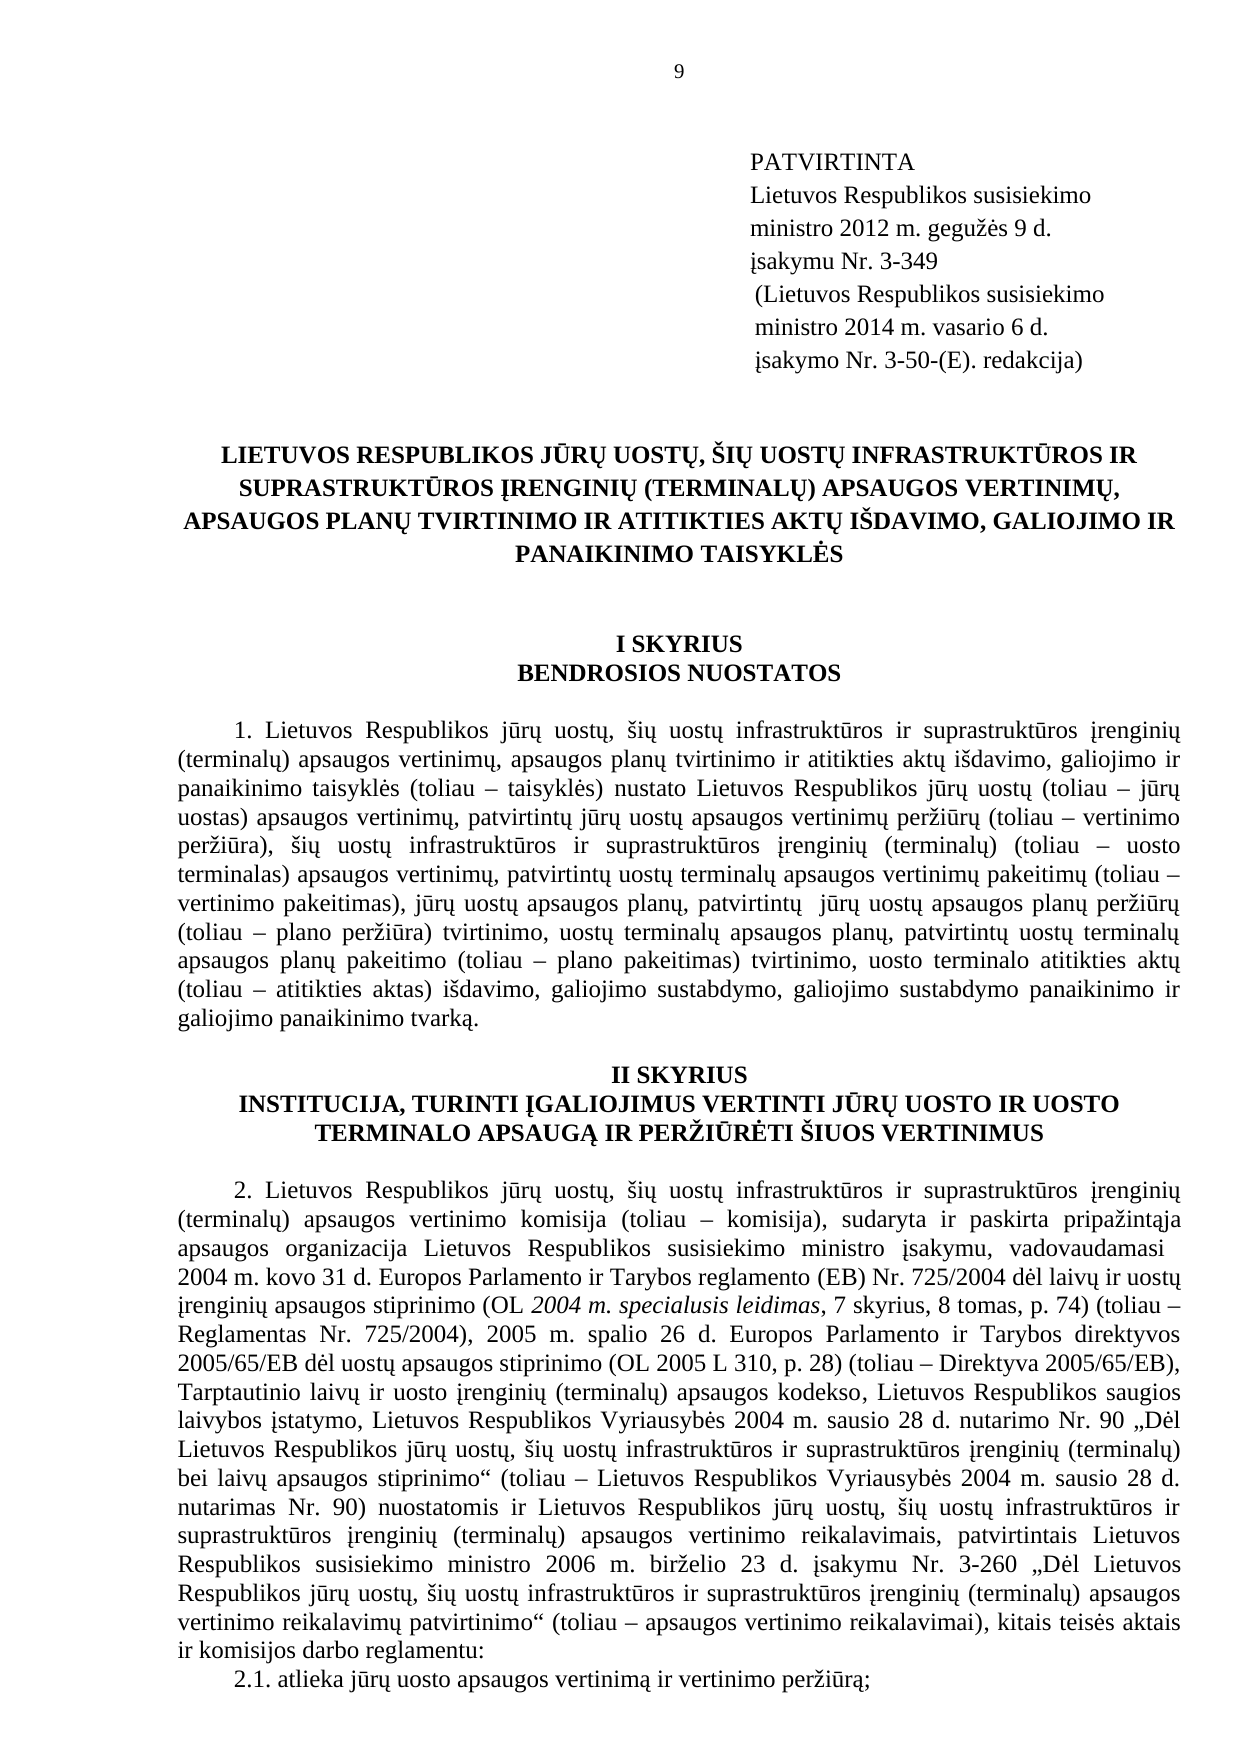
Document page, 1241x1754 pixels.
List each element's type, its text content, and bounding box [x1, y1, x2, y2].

text LIETUVOS RESPUBLIKOS JŪRŲ UOSTŲ, ŠIŲ UOSTŲ INFRASTRUKTŪROS IR SUPRASTRUKTŪROS ĮRENGINIŲ (TERMINALŲ) APSAUGOS VERTINIMŲ, APSAUGOS PLANŲ TVIRTINIMO IR ATITIKTIES AKTŲ IŠDAVIMO, GALIOJIMO IR PANAIKINIMO TAISYKLĖS [177, 440, 1181, 568]
text ministro 2014 m. vasario 6 d. [177, 312, 1181, 341]
text įsakymo Nr. 3-50-(E). redakcija) [177, 345, 1181, 374]
text II SKYRIUS [177, 1061, 1181, 1089]
text įsakymu Nr. 3-349 [177, 246, 1181, 275]
text INSTITUCIJA, TURINTI ĮGALIOJIMUS VERTINTI JŪRŲ UOSTO IR UOSTO TERMINALO APSAUGĄ IR PERŽIŪRĖTI ŠIUOS VERTINIMUS [177, 1089, 1181, 1147]
text (Lietuvos Respublikos susisiekimo [177, 279, 1181, 308]
text I SKYRIUS [177, 629, 1181, 658]
text 2.1. atlieka jūrų uosto apsaugos vertinimą ir vertinimo peržiūrą; [177, 1664, 1181, 1693]
text Bendrosios nuostatos [177, 658, 1181, 687]
text Lietuvos Respublikos susisiekimo [177, 180, 1181, 209]
text 1. Lietuvos Respublikos jūrų uostų, šių uostų infrastruktūros ir suprastruktūros įrenginių (terminalų) apsaugos vertinimų, apsaugos planų tvirtinimo ir atitikties aktų išdavimo, galiojimo ir panaikinimo taisyklės (toliau – taisyklės) nustato Lietuvos Respublikos jūrų uostų (toliau – jūrų uostas) apsaugos vertinimų, patvirtintų jūrų uostų apsaugos vertinimų peržiūrų (toliau – vertinimo peržiūra), šių uostų infrastruktūros ir suprastruktūros įrenginių (terminalų) (toliau – uosto terminalas) apsaugos vertinimų, patvirtintų uostų terminalų apsaugos vertinimų pakeitimų (toliau – vertinimo pakeitimas), jūrų uostų apsaugos planų, patvirtintų jūrų uostų apsaugos planų peržiūrų (toliau – plano peržiūra) tvirtinimo, uostų terminalų apsaugos planų, patvirtintų uostų terminalų apsaugos planų pakeitimo (toliau – plano pakeitimas) tvirtinimo, uosto terminalo atitikties aktų (toliau – atitikties aktas) išdavimo, galiojimo sustabdymo, galiojimo sustabdymo panaikinimo ir galiojimo panaikinimo tvarką. [177, 716, 1181, 1032]
text 2. Lietuvos Respublikos jūrų uostų, šių uostų infrastruktūros ir suprastruktūros įrenginių (terminalų) apsaugos vertinimo komisija (toliau – komisija), sudaryta ir paskirta pripažintąja apsaugos organizacija Lietuvos Respublikos susisiekimo ministro įsakymu, vadovaudamasi 2004 m. kovo 31 d. Europos Parlamento ir Tarybos reglamento (EB) Nr. 725/2004 dėl laivų ir uostų įrenginių apsaugos stiprinimo (OL 2004 m. specialusis leidimas, 7 skyrius, 8 tomas, p. 74) (toliau – Reglamentas Nr. 725/2004), 2005 m. spalio 26 d. Europos Parlamento ir Tarybos direktyvos 2005/65/EB dėl uostų apsaugos stiprinimo (OL 2005 L 310, p. 28) (toliau – Direktyva 2005/65/EB), Tarptautinio laivų ir uosto įrenginių (terminalų) apsaugos kodekso, Lietuvos Respublikos saugios laivybos įstatymo, Lietuvos Respublikos Vyriausybės 2004 m. sausio 28 d. nutarimo Nr. 90 „Dėl Lietuvos Respublikos jūrų uostų, šių uostų infrastruktūros ir suprastruktūros įrenginių (terminalų) bei laivų apsaugos stiprinimo“ (toliau – Lietuvos Respublikos Vyriausybės 2004 m. sausio 28 d. nutarimas Nr. 90) nuostatomis ir Lietuvos Respublikos jūrų uostų, šių uostų infrastruktūros ir suprastruktūros įrenginių (terminalų) apsaugos vertinimo reikalavimais, patvirtintais Lietuvos Respublikos susisiekimo ministro 2006 m. birželio 23 d. įsakymu Nr. 3-260 „Dėl Lietuvos Respublikos jūrų uostų, šių uostų infrastruktūros ir suprastruktūros įrenginių (terminalų) apsaugos vertinimo reikalavimų patvirtinimo“ (toliau – apsaugos vertinimo reikalavimai), kitais teisės aktais ir komisijos darbo reglamentu: [177, 1176, 1181, 1664]
text PATVIRTINTA [177, 147, 1181, 176]
text ministro 2012 m. gegužės 9 d. [177, 213, 1181, 242]
